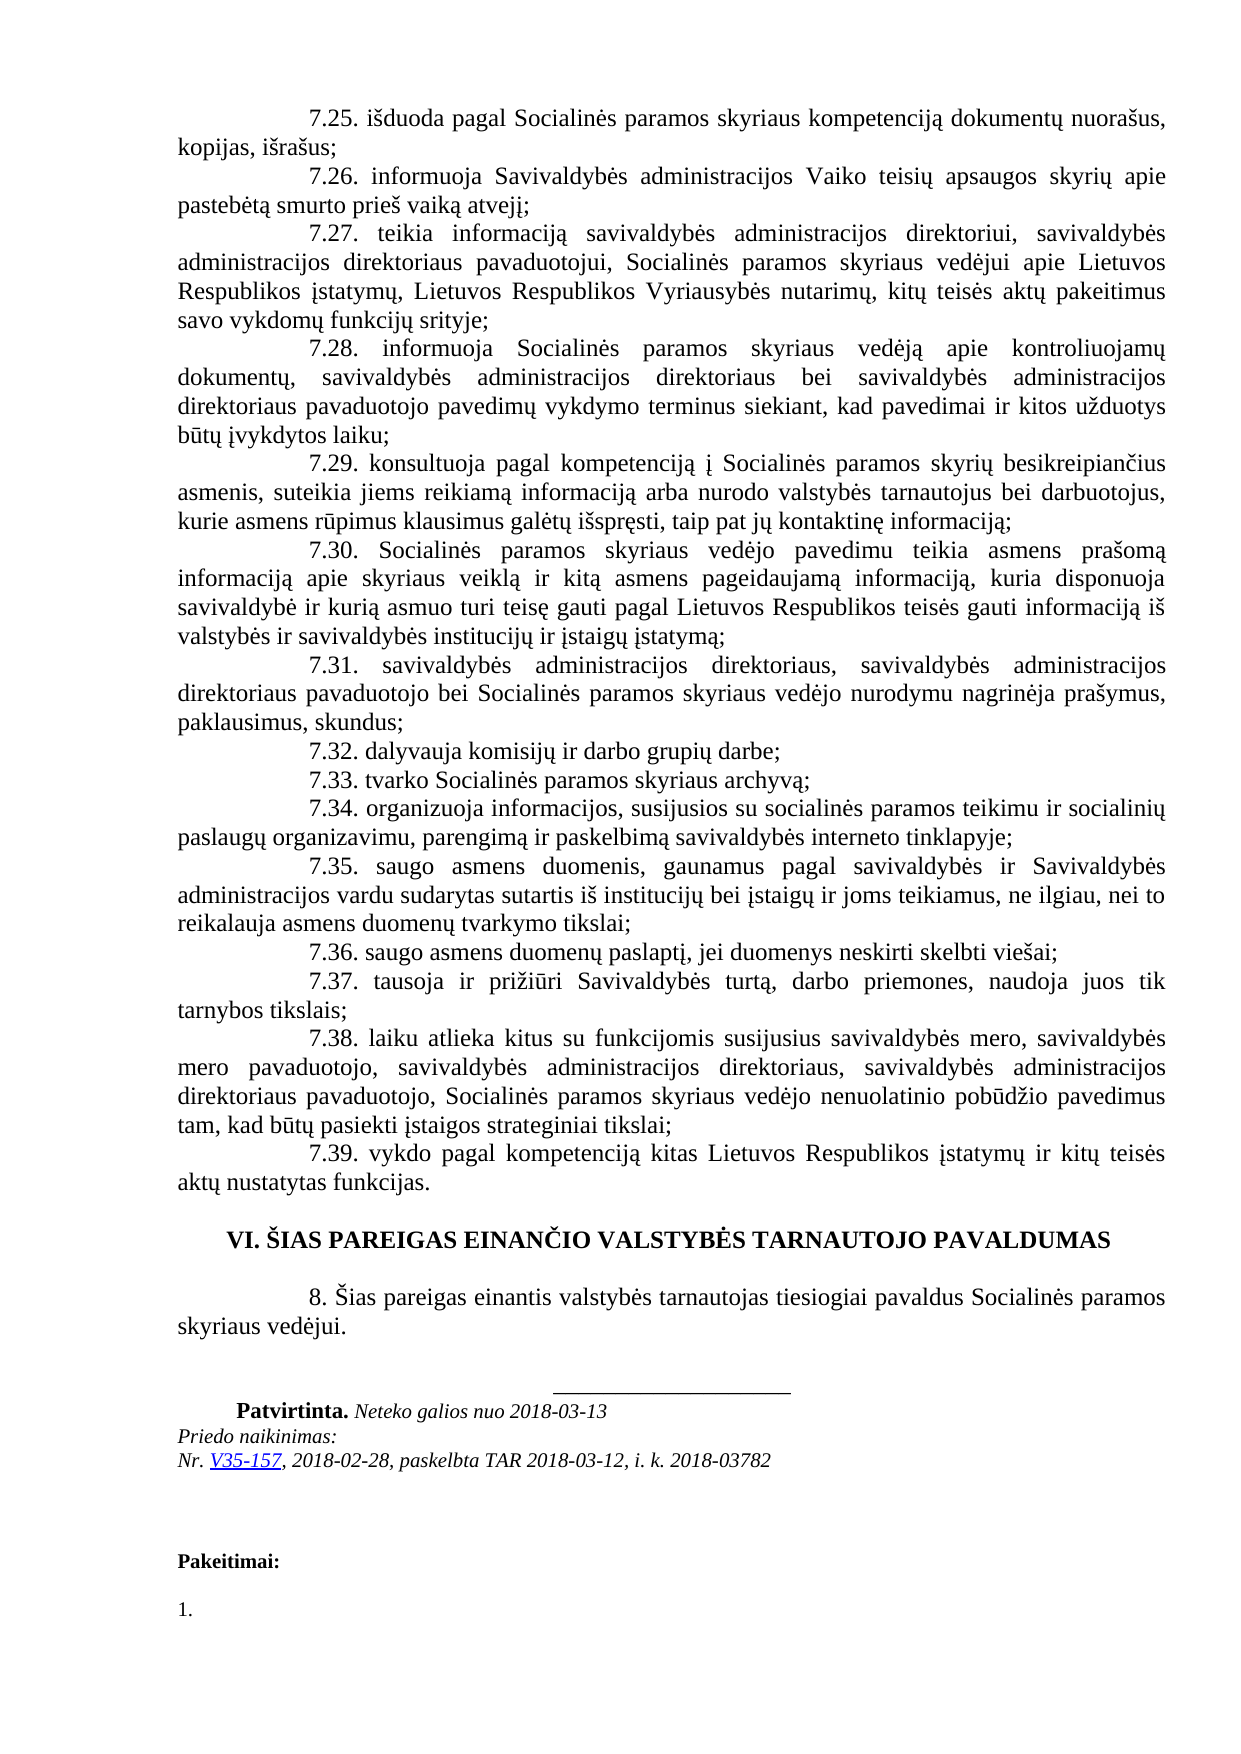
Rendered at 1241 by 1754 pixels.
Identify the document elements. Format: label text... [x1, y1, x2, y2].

text VI. ŠIAS PAREIGAS EINANČIO VALSTYBĖS TARNAUTOJO PAVALDUMAS [177, 1225, 1167, 1253]
text 7.29. konsultuoja pagal kompetenciją į Socialinės paramos skyrių besikreipiančius asmenis, suteikia jiems reikiamą informaciją arba nurodo valstybės tarnautojus bei darbuotojus, kurie asmens rūpimus klausimus galėtų išspręsti, taip pat jų kontaktinę informaciją; [177, 448, 1167, 535]
text Nr. V35-157, 2018-02-28, paskelbta TAR 2018-03-12, i. k. 2018-03782 [177, 1448, 1152, 1472]
text 7.34. organizuoja informacijos, susijusios su socialinės paramos teikimu ir socialinių paslaugų organizavimu, parengimą ir paskelbimą savivaldybės interneto tinklapyje; [177, 793, 1167, 851]
text Priedo naikinimas: [177, 1423, 1152, 1448]
text 7.27. teikia informaciją savivaldybės administracijos direktoriui, savivaldybės administracijos direktoriaus pavaduotojui, Socialinės paramos skyriaus vedėjui apie Lietuvos Respublikos įstatymų, Lietuvos Respublikos Vyriausybės nutarimų, kitų teisės aktų pakeitimus savo vykdomų funkcijų srityje; [177, 218, 1167, 333]
text 7.38. laiku atlieka kitus su funkcijomis susijusius savivaldybės mero, savivaldybės mero pavaduotojo, savivaldybės administracijos direktoriaus, savivaldybės administracijos direktoriaus pavaduotojo, Socialinės paramos skyriaus vedėjo nenuolatinio pobūdžio pavedimus tam, kad būtų pasiekti įstaigos strateginiai tikslai; [177, 1023, 1167, 1138]
text 1. [177, 1597, 1152, 1621]
text 7.37. tausoja ir prižiūri Savivaldybės turtą, darbo priemones, naudoja juos tik tarnybos tikslais; [177, 966, 1167, 1023]
text 7.32. dalyvauja komisijų ir darbo grupių darbe; [177, 736, 1167, 765]
text 7.35. saugo asmens duomenis, gaunamus pagal savivaldybės ir Savivaldybės administracijos vardu sudarytas sutartis iš institucijų bei įstaigų ir joms teikiamus, ne ilgiau, nei to reikalauja asmens duomenų tvarkymo tikslai; [177, 851, 1167, 937]
text 7.28. informuoja Socialinės paramos skyriaus vedėją apie kontroliuojamų dokumentų, savivaldybės administracijos direktoriaus bei savivaldybės administracijos direktoriaus pavaduotojo pavedimų vykdymo terminus siekiant, kad pavedimai ir kitos užduotys būtų įvykdytos laiku; [177, 333, 1167, 448]
text 7.30. Socialinės paramos skyriaus vedėjo pavedimu teikia asmens prašomą informaciją apie skyriaus veiklą ir kitą asmens pageidaujamą informaciją, kuria disponuoja savivaldybė ir kurią asmuo turi teisę gauti pagal Lietuvos Respublikos teisės gauti informaciją iš valstybės ir savivaldybės institucijų ir įstaigų įstatymą; [177, 535, 1167, 650]
text 8. Šias pareigas einantis valstybės tarnautojas tiesiogiai pavaldus Socialinės paramos skyriaus vedėjui. [177, 1282, 1167, 1340]
text 7.31. savivaldybės administracijos direktoriaus, savivaldybės administracijos direktoriaus pavaduotojo bei Socialinės paramos skyriaus vedėjo nurodymu nagrinėja prašymus, paklausimus, skundus; [177, 650, 1167, 736]
text 7.39. vykdo pagal kompetenciją kitas Lietuvos Respublikos įstatymų ir kitų teisės aktų nustatytas funkcijas. [177, 1138, 1167, 1196]
text Pakeitimai: [177, 1548, 1152, 1573]
text Patvirtinta. Neteko galios nuo 2018-03-13 [177, 1397, 1152, 1423]
text 7.25. išduoda pagal Socialinės paramos skyriaus kompetenciją dokumentų nuorašus, kopijas, išrašus; [177, 103, 1167, 161]
text ___________________ [177, 1368, 1167, 1397]
text 7.26. informuoja Savivaldybės administracijos Vaiko teisių apsaugos skyrių apie pastebėtą smurto prieš vaiką atvejį; [177, 161, 1167, 218]
text 7.33. tvarko Socialinės paramos skyriaus archyvą; [177, 765, 1167, 793]
text 7.36. saugo asmens duomenų paslaptį, jei duomenys neskirti skelbti viešai; [177, 937, 1167, 966]
